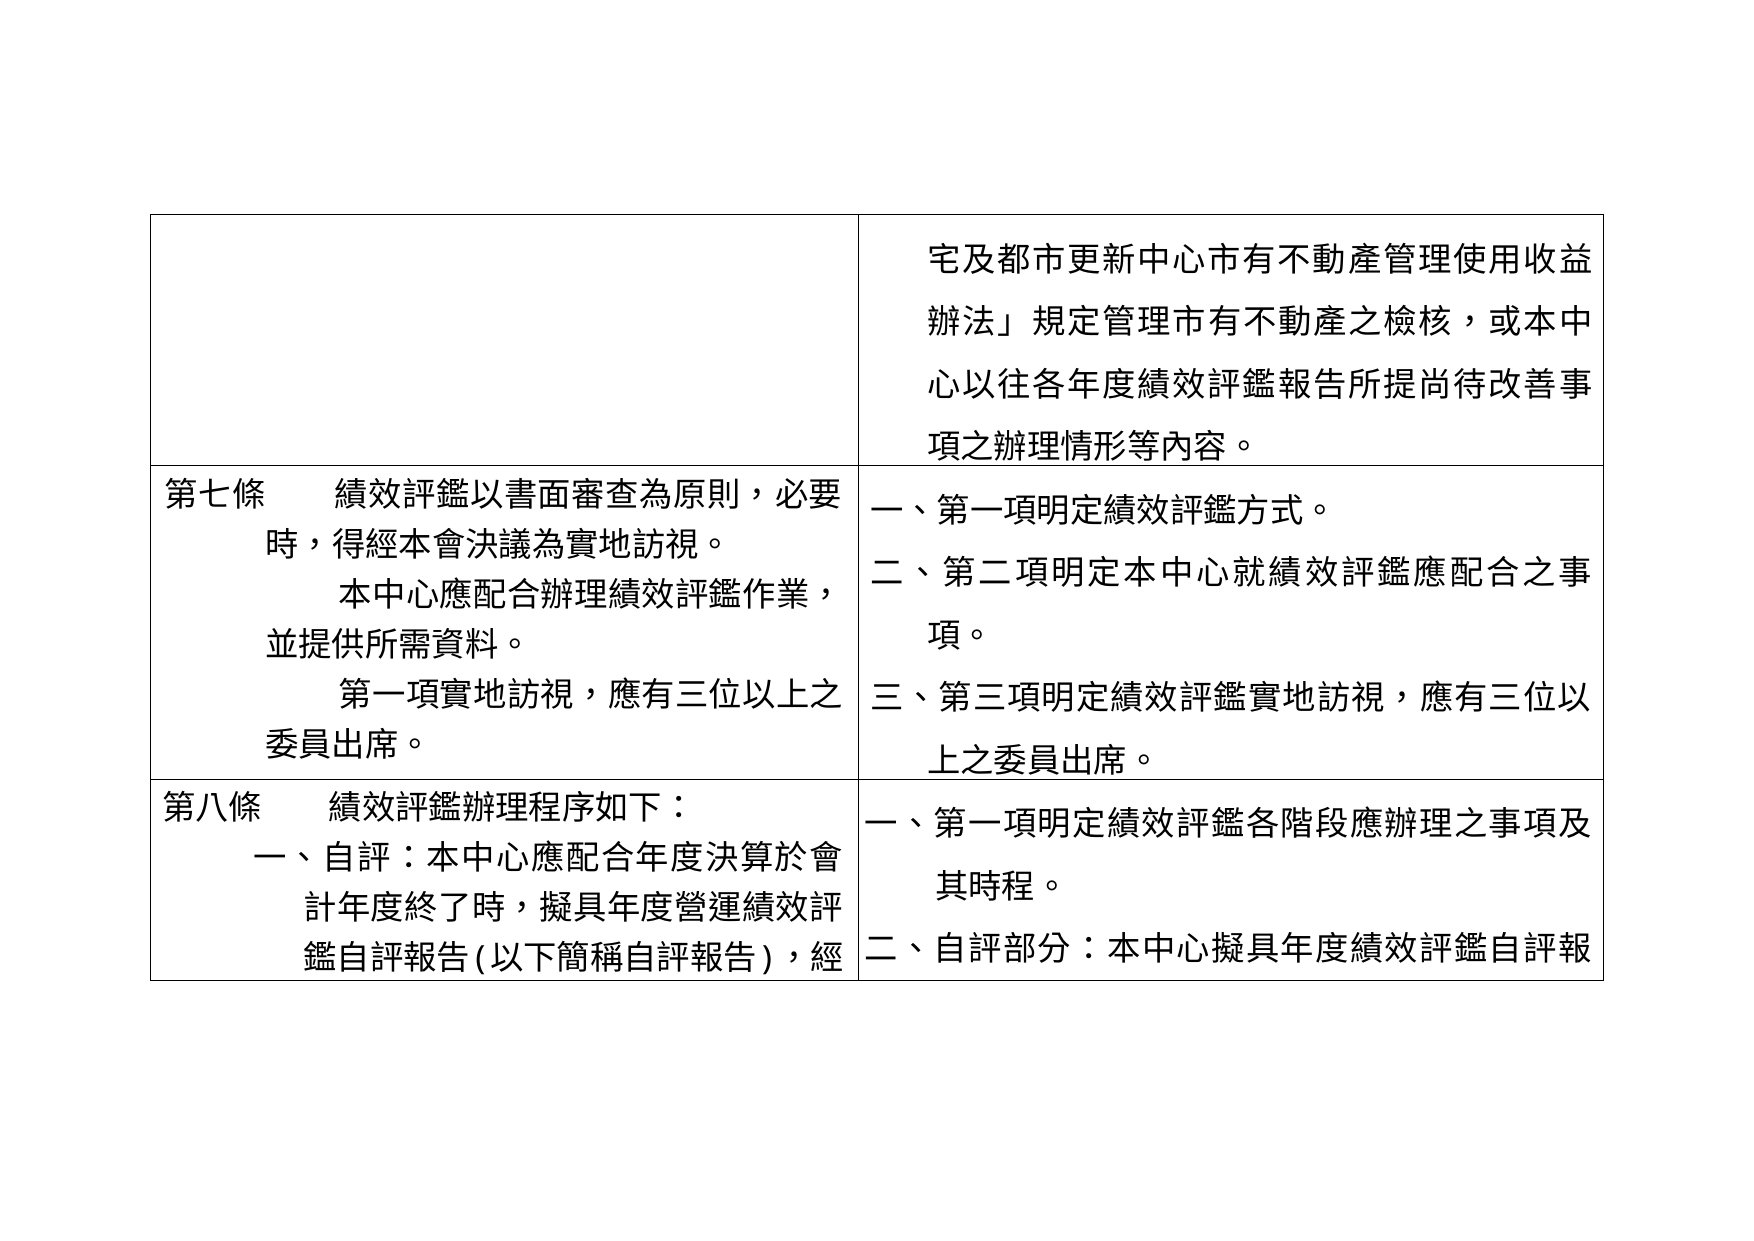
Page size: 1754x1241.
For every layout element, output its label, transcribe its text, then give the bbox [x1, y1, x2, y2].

table_cell 宅及都市更新中心市有不動產管理使用收益辦法」規定管理市有不動產之檢核，或本中心以往各年度績效評鑑報告所提尚待改善事項之辦理情形等內容。 [859, 215, 1603, 465]
table_cell 一、第一項明定績效評鑑各階段應辦理之事項及其時程。 二、自評部分：本中心擬具年度績效評鑑自評報 [859, 780, 1603, 979]
table_cell [151, 215, 858, 465]
table_cell 第八條 績效評鑑辦理程序如下： 一、自評：本中心應配合年度決算於會計年度終了時，擬具年度營運績效評鑑自評報告(以下簡稱自評報告)，經 [151, 780, 858, 979]
table_cell 一、第一項明定績效評鑑方式。 二、第二項明定本中心就績效評鑑應配合之事項。 三、第三項明定績效評鑑實地訪視，應有三位以上之委員出席。 [859, 466, 1603, 778]
table_cell 第七條 績效評鑑以書面審查為原則，必要時，得經本會決議為實地訪視。 本中心應配合辦理績效評鑑作業，並提供所需資料。 第一項實地訪視，應有三位以上之委員出席。 [151, 466, 858, 778]
